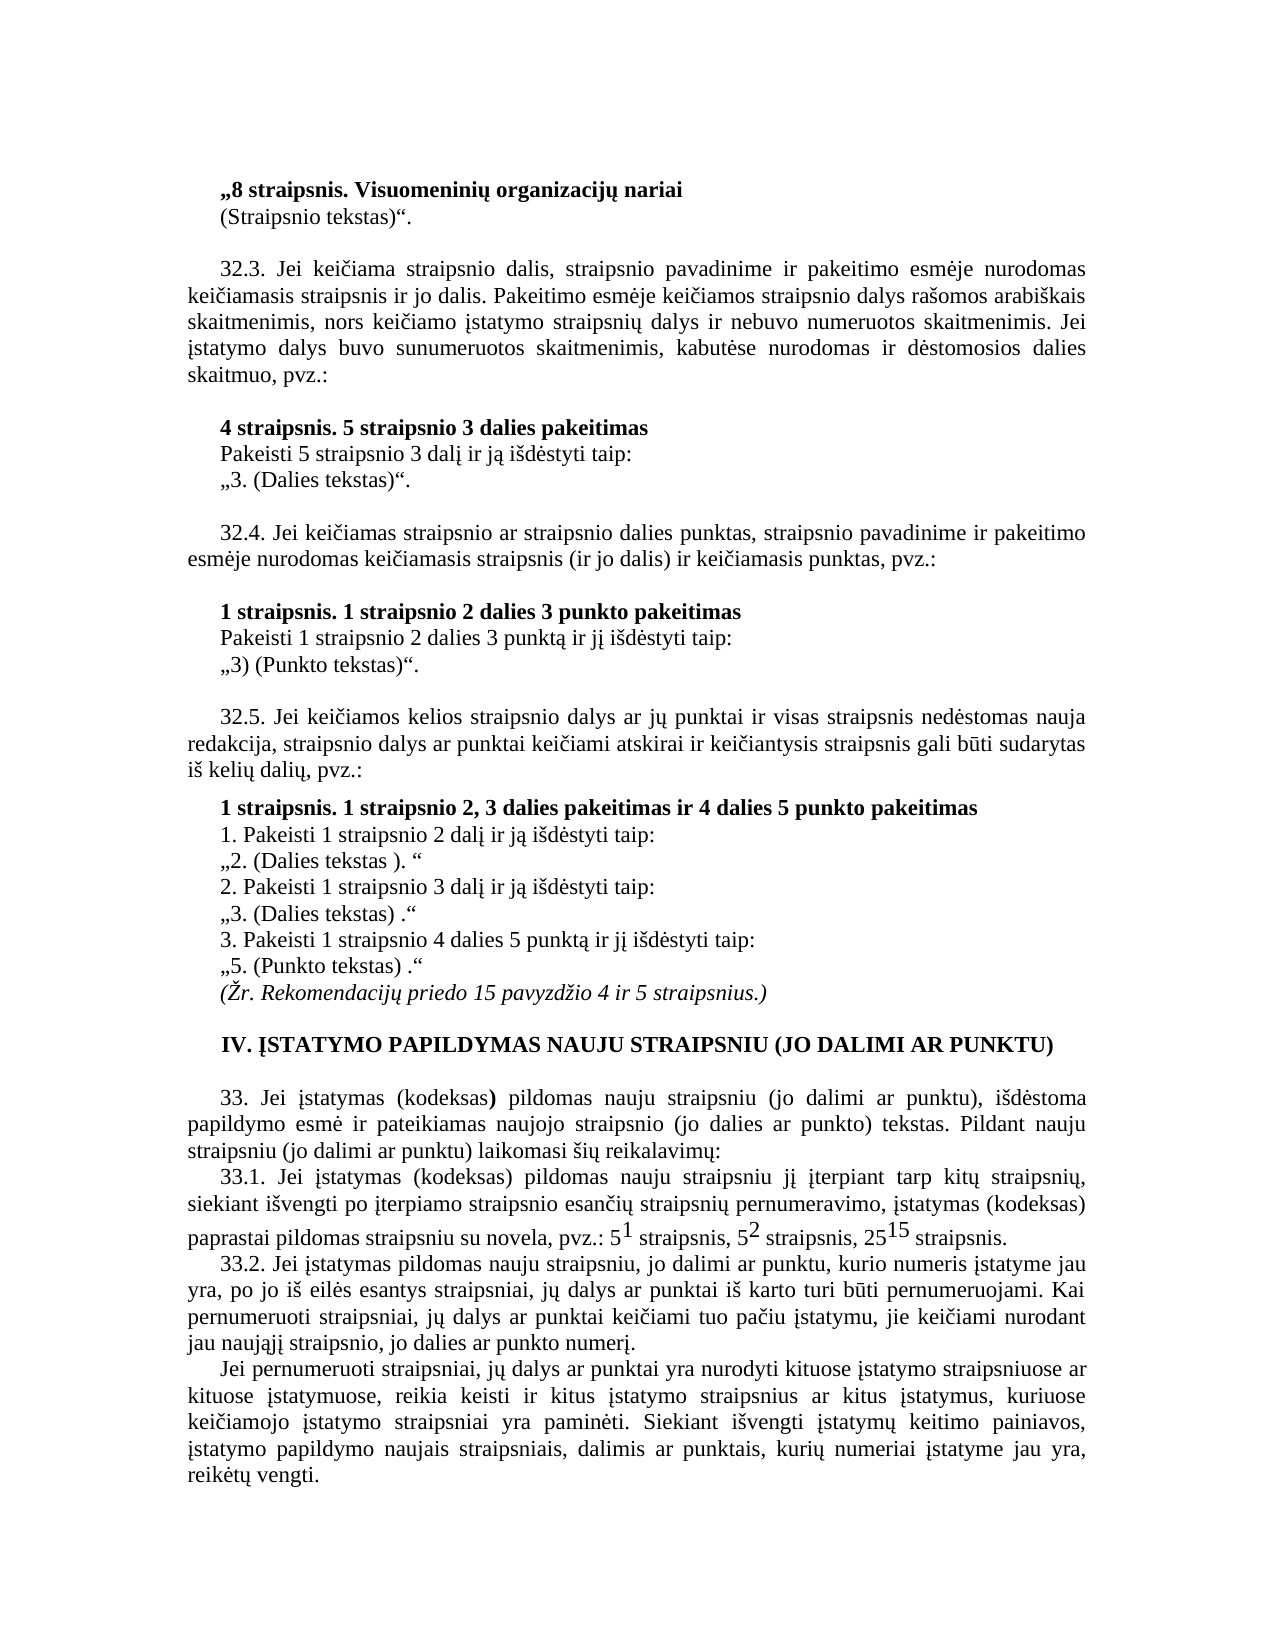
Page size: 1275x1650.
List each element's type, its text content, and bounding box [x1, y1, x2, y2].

text „2. (Dalies tekstas ). “ [187, 847, 1087, 873]
text „8 straipsnis. Visuomeninių organizacijų nariai [187, 176, 1087, 203]
text „3. (Dalies tekstas) .“ [187, 900, 1087, 926]
text 32.4. Jei keičiamas straipsnio ar straipsnio dalies punktas, straipsnio pavadinime ir pakeitimo esmėje nurodomas keičiamasis straipsnis (ir jo dalis) ir keičiamasis punktas, pvz.: [187, 519, 1087, 572]
text 2. Pakeisti 1 straipsnio 3 dalį ir ją išdėstyti taip: [187, 873, 1087, 900]
text 33. Jei įstatymas (kodeksas) pildomas nauju straipsniu (jo dalimi ar punktu), išdėstoma papildymo esmė ir pateikiamas naujojo straipsnio (jo dalies ar punkto) tekstas. Pildant nauju straipsniu (jo dalimi ar punktu) laikomasi šių reikalavimų: [187, 1084, 1087, 1163]
text „3. (Dalies tekstas)“. [187, 466, 1087, 493]
text Jei pernumeruoti straipsniai, jų dalys ar punktai yra nurodyti kituose įstatymo straipsniuose ar kituose įstatymuose, reikia keisti ir kitus įstatymo straipsnius ar kitus įstatymus, kuriuose keičiamojo įstatymo straipsniai yra paminėti. Siekiant išvengti įstatymų keitimo painiavos, įstatymo papildymo naujais straipsniais, dalimis ar punktais, kurių numeriai įstatyme jau yra, reikėtų vengti. [187, 1356, 1087, 1487]
text „3) (Punkto tekstas)“. [187, 651, 1087, 677]
text Pakeisti 1 straipsnio 2 dalies 3 punktą ir jį išdėstyti taip: [187, 624, 1087, 651]
text 33.1. Jei įstatymas (kodeksas) pildomas nauju straipsniu jį įterpiant tarp kitų straipsnių, siekiant išvengti po įterpiamo straipsnio esančių straipsnių pernumeravimo, įstatymas (kodeksas) paprastai pildomas straipsniu su novela, pvz.: 51 straipsnis, 52 straipsnis, 2515 straipsnis. [187, 1163, 1087, 1250]
text (Žr. Rekomendacijų priedo 15 pavyzdžio 4 ir 5 straipsnius.) [187, 979, 1087, 1005]
text 1 straipsnis. 1 straipsnio 2 dalies 3 punkto pakeitimas [187, 598, 1087, 624]
text 33.2. Jei įstatymas pildomas nauju straipsniu, jo dalimi ar punktu, kurio numeris įstatyme jau yra, po jo iš eilės esantys straipsniai, jų dalys ar punktai iš karto turi būti pernumeruojami. Kai pernumeruoti straipsniai, jų dalys ar punktai keičiami tuo pačiu įstatymu, jie keičiami nurodant jau naująjį straipsnio, jo dalies ar punkto numerį. [187, 1250, 1087, 1356]
text „5. (Punkto tekstas) .“ [187, 952, 1087, 979]
text 4 straipsnis. 5 straipsnio 3 dalies pakeitimas [187, 413, 1087, 440]
text 3. Pakeisti 1 straipsnio 4 dalies 5 punktą ir jį išdėstyti taip: [187, 926, 1087, 952]
text 32.3. Jei keičiama straipsnio dalis, straipsnio pavadinime ir pakeitimo esmėje nurodomas keičiamasis straipsnis ir jo dalis. Pakeitimo esmėje keičiamos straipsnio dalys rašomos arabiškais skaitmenimis, nors keičiamo įstatymo straipsnių dalys ir nebuvo numeruotos skaitmenimis. Jei įstatymo dalys buvo sunumeruotos skaitmenimis, kabutėse nurodomas ir dėstomosios dalies skaitmuo, pvz.: [187, 255, 1087, 387]
text (Straipsnio tekstas)“. [187, 203, 1087, 229]
text 1 straipsnis. 1 straipsnio 2, 3 dalies pakeitimas ir 4 dalies 5 punkto pakeitimas [220, 794, 1087, 821]
text 32.5. Jei keičiamos kelios straipsnio dalys ar jų punktai ir visas straipsnis nedėstomas nauja redakcija, straipsnio dalys ar punktai keičiami atskirai ir keičiantysis straipsnis gali būti sudarytas iš kelių dalių, pvz.: [187, 703, 1087, 782]
text Pakeisti 5 straipsnio 3 dalį ir ją išdėstyti taip: [187, 440, 1087, 466]
text 1. Pakeisti 1 straipsnio 2 dalį ir ją išdėstyti taip: [187, 821, 1087, 847]
text IV. Įstatymo papildymas nauju straipsniu (jo dalimi ar punktu) [187, 1031, 1087, 1058]
